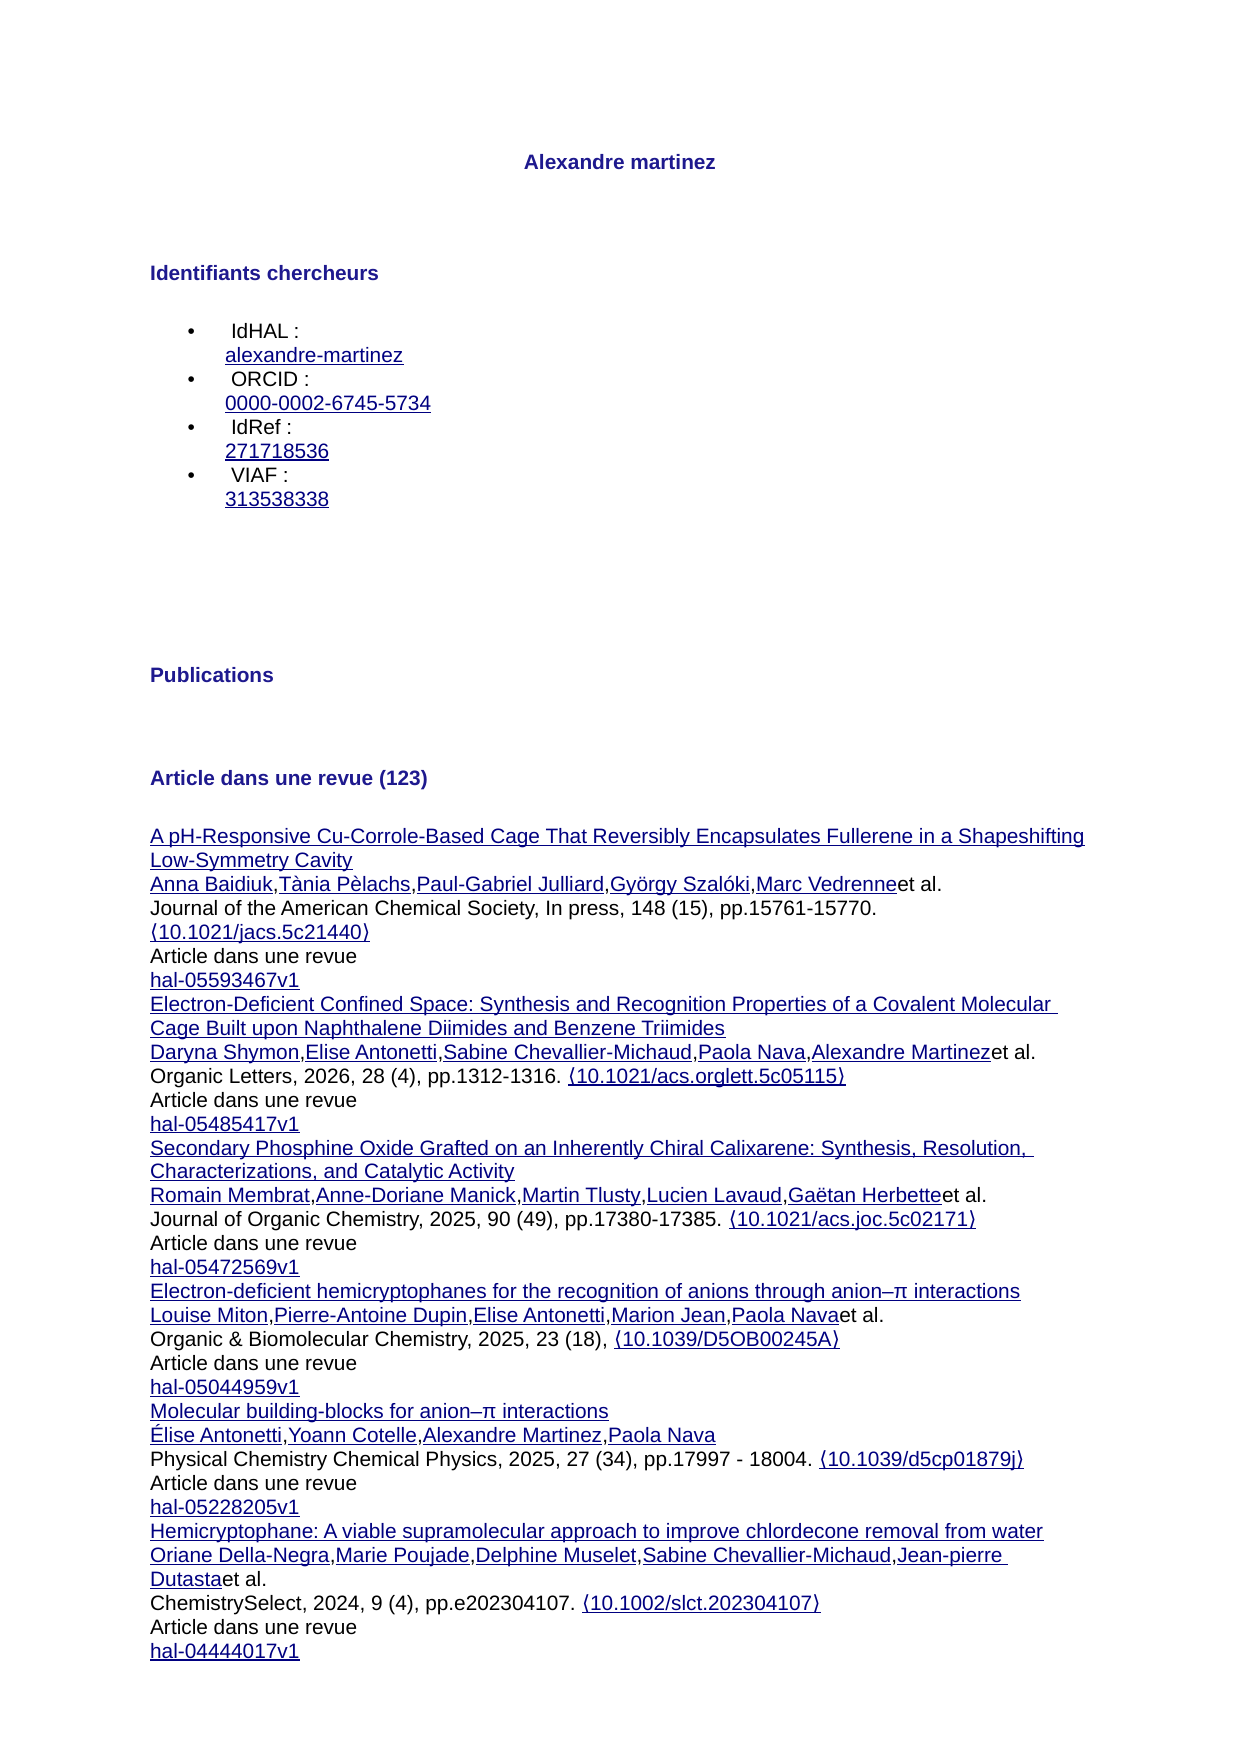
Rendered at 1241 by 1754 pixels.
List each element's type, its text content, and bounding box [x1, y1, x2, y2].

table_cell Electron-Deficient Confined Space: Synthesis and Recognition Properties of a Covalent Molecular Cage Built upon Naphthalene Diimides and Benzene Triimides Daryna Shymon,Elise Antonetti,Sabine Chevallier-Michaud,Paola Nava,Alexandre Martinezet al. Organic Letters, 2026, 28 (4), pp.1312-1316. ⟨10.1021/acs.orglett.5c05115⟩ Article dans une revue hal-05485417v1 [150, 992, 1090, 1135]
list alexandre-martinez [187, 343, 1090, 367]
table_header A pH-Responsive Cu-Corrole-Based Cage That Reversibly Encapsulates Fullerene in a Shapeshifting Low-Symmetry Cavity Anna Baidiuk,Tània Pèlachs,Paul-Gabriel Julliard,György Szalóki,Marc Vedrenneet al. Journal of the American Chemical Society, In press, 148 (15), pp.15761-15770. ⟨10.1021/jacs.5c21440⟩ Article dans une revue hal-05593467v1 [150, 824, 1090, 992]
list 271718536 [187, 438, 1090, 462]
subtitle Publications [150, 662, 1090, 686]
table_cell Hemicryptophane: A viable supramolecular approach to improve chlordecone removal from water Oriane Della-Negra,Marie Poujade,Delphine Muselet,Sabine Chevallier-Michaud,Jean‐pierre Dutastaet al. ChemistrySelect, 2024, 9 (4), pp.e202304107. ⟨10.1002/slct.202304107⟩ Article dans une revue hal-04444017v1 [150, 1519, 1090, 1662]
list IdRef : [187, 414, 1090, 438]
subtitle Alexandre martinez [150, 150, 1090, 174]
subtitle Identifiants chercheurs [150, 260, 1090, 284]
table_cell Molecular building-blocks for anion–π interactions Élise Antonetti,Yoann Cotelle,Alexandre Martinez,Paola Nava Physical Chemistry Chemical Physics, 2025, 27 (34), pp.17997 - 18004. ⟨10.1039/d5cp01879j⟩ Article dans une revue hal-05228205v1 [150, 1399, 1090, 1519]
table_cell Secondary Phosphine Oxide Grafted on an Inherently Chiral Calixarene: Synthesis, Resolution, Characterizations, and Catalytic Activity Romain Membrat,Anne-Doriane Manick,Martin Tlusty,Lucien Lavaud,Gaëtan Herbetteet al. Journal of Organic Chemistry, 2025, 90 (49), pp.17380-17385. ⟨10.1021/acs.joc.5c02171⟩ Article dans une revue hal-05472569v1 [150, 1135, 1090, 1279]
list VIAF : [187, 462, 1090, 486]
list 0000-0002-6745-5734 [187, 391, 1090, 414]
subtitle Article dans une revue (123) [150, 766, 1090, 789]
list ORCID : [187, 367, 1090, 391]
table_cell Electron-deficient hemicryptophanes for the recognition of anions through anion–π interactions Louise Miton,Pierre-Antoine Dupin,Elise Antonetti,Marion Jean,Paola Navaet al. Organic & Biomolecular Chemistry, 2025, 23 (18), ⟨10.1039/D5OB00245A⟩ Article dans une revue hal-05044959v1 [150, 1279, 1090, 1399]
list 313538338 [187, 486, 1090, 510]
list IdHAL : [187, 319, 1090, 343]
